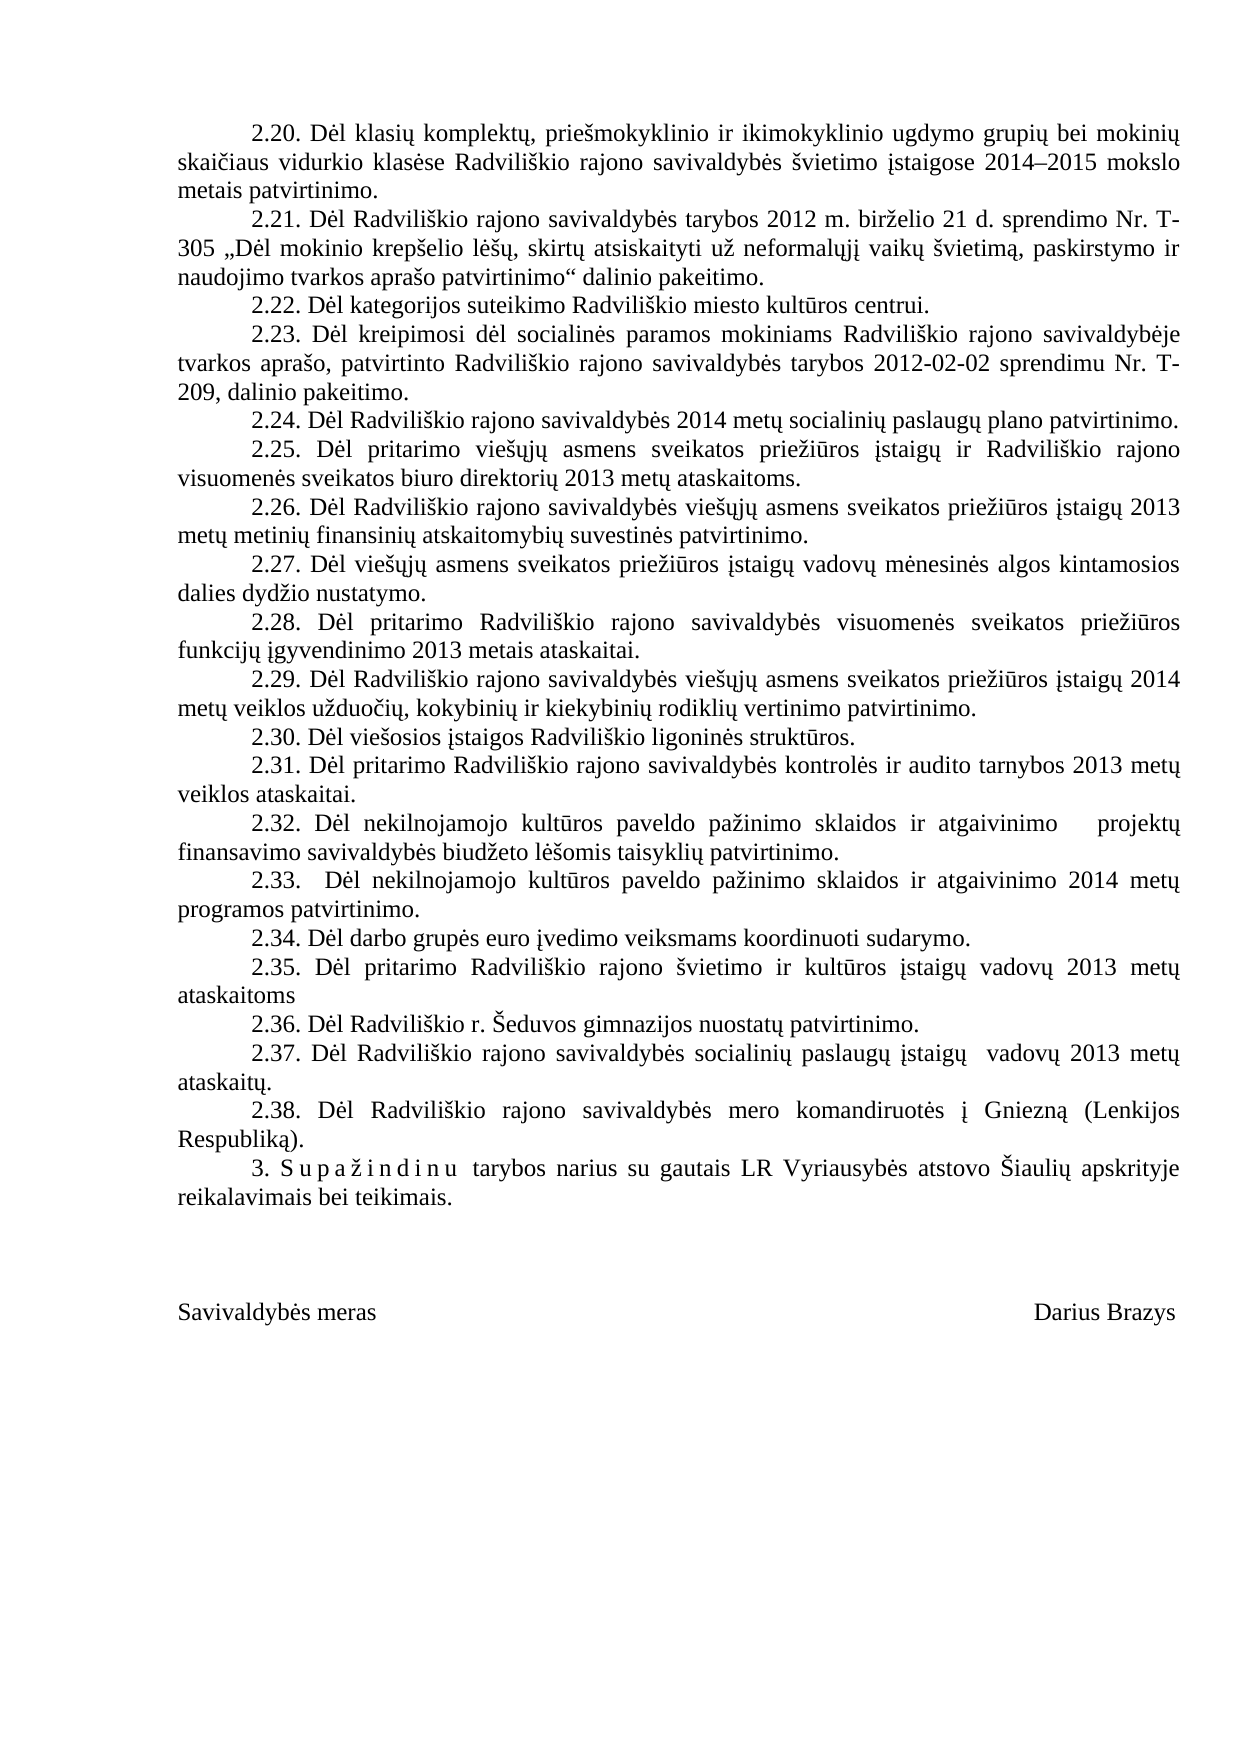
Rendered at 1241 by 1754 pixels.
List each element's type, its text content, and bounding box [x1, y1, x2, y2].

text 2.33. Dėl nekilnojamojo kultūros paveldo pažinimo sklaidos ir atgaivinimo 2014 metų programos patvirtinimo. [177, 866, 1181, 923]
text 2.35. Dėl pritarimo Radviliškio rajono švietimo ir kultūros įstaigų vadovų 2013 metų ataskaitoms [177, 952, 1181, 1009]
text 2.28. Dėl pritarimo Radviliškio rajono savivaldybės visuomenės sveikatos priežiūros funkcijų įgyvendinimo 2013 metais ataskaitai. [177, 607, 1181, 664]
text 2.25. Dėl pritarimo viešųjų asmens sveikatos priežiūros įstaigų ir Radviliškio rajono visuomenės sveikatos biuro direktorių 2013 metų ataskaitoms. [177, 434, 1181, 492]
text 2.24. Dėl Radviliškio rajono savivaldybės 2014 metų socialinių paslaugų plano patvirtinimo. [177, 406, 1181, 434]
text 2.22. Dėl kategorijos suteikimo Radviliškio miesto kultūros centrui. [177, 291, 1181, 319]
text 2.27. Dėl viešųjų asmens sveikatos priežiūros įstaigų vadovų mėnesinės algos kintamosios dalies dydžio nustatymo. [177, 549, 1181, 607]
text 2.32. Dėl nekilnojamojo kultūros paveldo pažinimo sklaidos ir atgaivinimo projektų finansavimo savivaldybės biudžeto lėšomis taisyklių patvirtinimo. [177, 808, 1181, 866]
text 2.29. Dėl Radviliškio rajono savivaldybės viešųjų asmens sveikatos priežiūros įstaigų 2014 metų veiklos užduočių, kokybinių ir kiekybinių rodiklių vertinimo patvirtinimo. [177, 664, 1181, 722]
text 3. Supažindinu tarybos narius su gautais LR Vyriausybės atstovo Šiaulių apskrityje reikalavimais bei teikimais. [177, 1153, 1181, 1211]
text 2.21. Dėl Radviliškio rajono savivaldybės tarybos 2012 m. birželio 21 d. sprendimo Nr. T-305 „Dėl mokinio krepšelio lėšų, skirtų atsiskaityti už neformalųjį vaikų švietimą, paskirstymo ir naudojimo tvarkos aprašo patvirtinimo“ dalinio pakeitimo. [177, 204, 1181, 291]
text 2.36. Dėl Radviliškio r. Šeduvos gimnazijos nuostatų patvirtinimo. [177, 1009, 1181, 1038]
text 2.38. Dėl Radviliškio rajono savivaldybės mero komandiruotės į Gniezną (Lenkijos Respubliką). [177, 1096, 1181, 1153]
text 2.26. Dėl Radviliškio rajono savivaldybės viešųjų asmens sveikatos priežiūros įstaigų 2013 metų metinių finansinių atskaitomybių suvestinės patvirtinimo. [177, 492, 1181, 549]
text 2.34. Dėl darbo grupės euro įvedimo veiksmams koordinuoti sudarymo. [177, 923, 1181, 952]
text 2.37. Dėl Radviliškio rajono savivaldybės socialinių paslaugų įstaigų vadovų 2013 metų ataskaitų. [177, 1038, 1181, 1096]
text 2.20. Dėl klasių komplektų, priešmokyklinio ir ikimokyklinio ugdymo grupių bei mokinių skaičiaus vidurkio klasėse Radviliškio rajono savivaldybės švietimo įstaigose 2014–2015 mokslo metais patvirtinimo. [177, 118, 1181, 204]
text Savivaldybės meras Darius Brazys [177, 1297, 1181, 1326]
text 2.23. Dėl kreipimosi dėl socialinės paramos mokiniams Radviliškio rajono savivaldybėje tvarkos aprašo, patvirtinto Radviliškio rajono savivaldybės tarybos 2012-02-02 sprendimu Nr. T-209, dalinio pakeitimo. [177, 319, 1181, 406]
text 2.31. Dėl pritarimo Radviliškio rajono savivaldybės kontrolės ir audito tarnybos 2013 metų veiklos ataskaitai. [177, 751, 1181, 808]
text 2.30. Dėl viešosios įstaigos Radviliškio ligoninės struktūros. [177, 722, 1181, 751]
